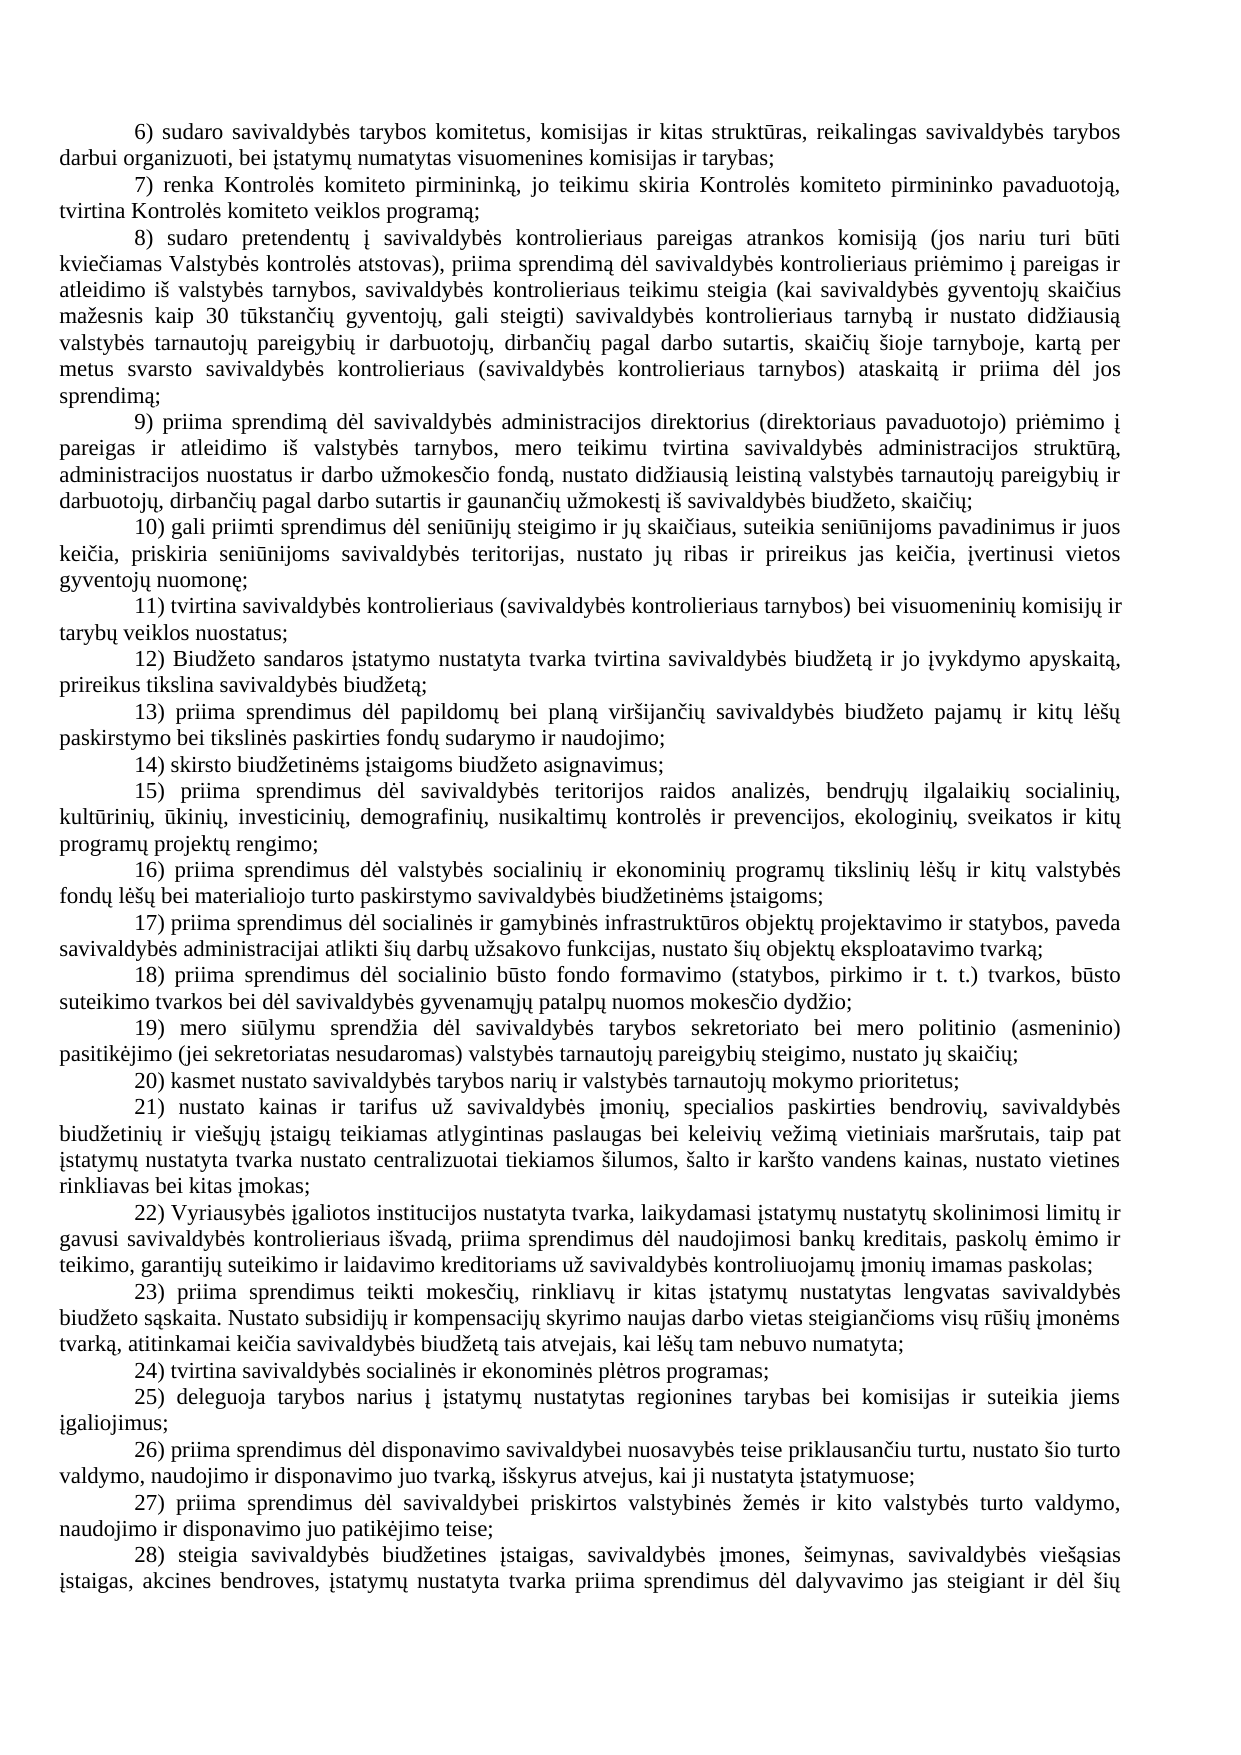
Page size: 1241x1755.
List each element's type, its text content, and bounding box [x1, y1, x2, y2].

text 23) priima sprendimus teikti mokesčių, rinkliavų ir kitas įstatymų nustatytas lengvatas savivaldybės biudžeto sąskaita. Nustato subsidijų ir kompensacijų skyrimo naujas darbo vietas steigiančioms visų rūšių įmonėms tvarką, atitinkamai keičia savivaldybės biudžetą tais atvejais, kai lėšų tam nebuvo numatyta; [59, 1278, 1122, 1357]
text 21) nustato kainas ir tarifus už savivaldybės įmonių, specialios paskirties bendrovių, savivaldybės biudžetinių ir viešųjų įstaigų teikiamas atlygintinas paslaugas bei keleivių vežimą vietiniais maršrutais, taip pat įstatymų nustatyta tvarka nustato centralizuotai tiekiamos šilumos, šalto ir karšto vandens kainas, nustato vietines rinkliavas bei kitas įmokas; [59, 1093, 1122, 1199]
text 28) steigia savivaldybės biudžetines įstaigas, savivaldybės įmones, šeimynas, savivaldybės viešąsias įstaigas, akcines bendroves, įstatymų nustatyta tvarka priima sprendimus dėl dalyvavimo jas steigiant ir dėl šių [59, 1541, 1122, 1594]
text 27) priima sprendimus dėl savivaldybei priskirtos valstybinės žemės ir kito valstybės turto valdymo, naudojimo ir disponavimo juo patikėjimo teise; [59, 1488, 1122, 1541]
text 8) sudaro pretendentų į savivaldybės kontrolieriaus pareigas atrankos komisiją (jos nariu turi būti kviečiamas Valstybės kontrolės atstovas), priima sprendimą dėl savivaldybės kontrolieriaus priėmimo į pareigas ir atleidimo iš valstybės tarnybos, savivaldybės kontrolieriaus teikimu steigia (kai savivaldybės gyventojų skaičius mažesnis kaip 30 tūkstančių gyventojų, gali steigti) savivaldybės kontrolieriaus tarnybą ir nustato didžiausią valstybės tarnautojų pareigybių ir darbuotojų, dirbančių pagal darbo sutartis, skaičių šioje tarnyboje, kartą per metus svarsto savivaldybės kontrolieriaus (savivaldybės kontrolieriaus tarnybos) ataskaitą ir priima dėl jos sprendimą; [59, 223, 1122, 408]
text 13) priima sprendimus dėl papildomų bei planą viršijančių savivaldybės biudžeto pajamų ir kitų lėšų paskirstymo bei tikslinės paskirties fondų sudarymo ir naudojimo; [59, 698, 1122, 751]
text 19) mero siūlymu sprendžia dėl savivaldybės tarybos sekretoriato bei mero politinio (asmeninio) pasitikėjimo (jei sekretoriatas nesudaromas) valstybės tarnautojų pareigybių steigimo, nustato jų skaičių; [59, 1014, 1122, 1067]
text 11) tvirtina savivaldybės kontrolieriaus (savivaldybės kontrolieriaus tarnybos) bei visuomeninių komisijų ir tarybų veiklos nuostatus; [59, 592, 1122, 645]
text 6) sudaro savivaldybės tarybos komitetus, komisijas ir kitas struktūras, reikalingas savivaldybės tarybos darbui organizuoti, bei įstatymų numatytas visuomenines komisijas ir tarybas; [59, 118, 1122, 171]
text 26) priima sprendimus dėl disponavimo savivaldybei nuosavybės teise priklausančiu turtu, nustato šio turto valdymo, naudojimo ir disponavimo juo tvarką, išskyrus atvejus, kai ji nustatyta įstatymuose; [59, 1436, 1122, 1488]
text 10) gali priimti sprendimus dėl seniūnijų steigimo ir jų skaičiaus, suteikia seniūnijoms pavadinimus ir juos keičia, priskiria seniūnijoms savivaldybės teritorijas, nustato jų ribas ir prireikus jas keičia, įvertinusi vietos gyventojų nuomonę; [59, 513, 1122, 592]
text 18) priima sprendimus dėl socialinio būsto fondo formavimo (statybos, pirkimo ir t. t.) tvarkos, būsto suteikimo tvarkos bei dėl savivaldybės gyvenamųjų patalpų nuomos mokesčio dydžio; [59, 961, 1122, 1014]
text 16) priima sprendimus dėl valstybės socialinių ir ekonominių programų tikslinių lėšų ir kitų valstybės fondų lėšų bei materialiojo turto paskirstymo savivaldybės biudžetinėms įstaigoms; [59, 856, 1122, 909]
text 20) kasmet nustato savivaldybės tarybos narių ir valstybės tarnautojų mokymo prioritetus; [59, 1067, 1122, 1093]
text 14) skirsto biudžetinėms įstaigoms biudžeto asignavimus; [59, 751, 1122, 777]
text 25) deleguoja tarybos narius į įstatymų nustatytas regionines tarybas bei komisijas ir suteikia jiems įgaliojimus; [59, 1383, 1122, 1436]
text 17) priima sprendimus dėl socialinės ir gamybinės infrastruktūros objektų projektavimo ir statybos, paveda savivaldybės administracijai atlikti šių darbų užsakovo funkcijas, nustato šių objektų eksploatavimo tvarką; [59, 909, 1122, 961]
text 22) Vyriausybės įgaliotos institucijos nustatyta tvarka, laikydamasi įstatymų nustatytų skolinimosi limitų ir gavusi savivaldybės kontrolieriaus išvadą, priima sprendimus dėl naudojimosi bankų kreditais, paskolų ėmimo ir teikimo, garantijų suteikimo ir laidavimo kreditoriams už savivaldybės kontroliuojamų įmonių imamas paskolas; [59, 1199, 1122, 1278]
text 24) tvirtina savivaldybės socialinės ir ekonominės plėtros programas; [59, 1357, 1122, 1383]
text 12) Biudžeto sandaros įstatymo nustatyta tvarka tvirtina savivaldybės biudžetą ir jo įvykdymo apyskaitą, prireikus tikslina savivaldybės biudžetą; [59, 645, 1122, 698]
text 9) priima sprendimą dėl savivaldybės administracijos direktorius (direktoriaus pavaduotojo) priėmimo į pareigas ir atleidimo iš valstybės tarnybos, mero teikimu tvirtina savivaldybės administracijos struktūrą, administracijos nuostatus ir darbo užmokesčio fondą, nustato didžiausią leistiną valstybės tarnautojų pareigybių ir darbuotojų, dirbančių pagal darbo sutartis ir gaunančių užmokestį iš savivaldybės biudžeto, skaičių; [59, 408, 1122, 513]
text 7) renka Kontrolės komiteto pirmininką, jo teikimu skiria Kontrolės komiteto pirmininko pavaduotoją, tvirtina Kontrolės komiteto veiklos programą; [59, 171, 1122, 223]
text 15) priima sprendimus dėl savivaldybės teritorijos raidos analizės, bendrųjų ilgalaikių socialinių, kultūrinių, ūkinių, investicinių, demografinių, nusikaltimų kontrolės ir prevencijos, ekologinių, sveikatos ir kitų programų projektų rengimo; [59, 777, 1122, 856]
